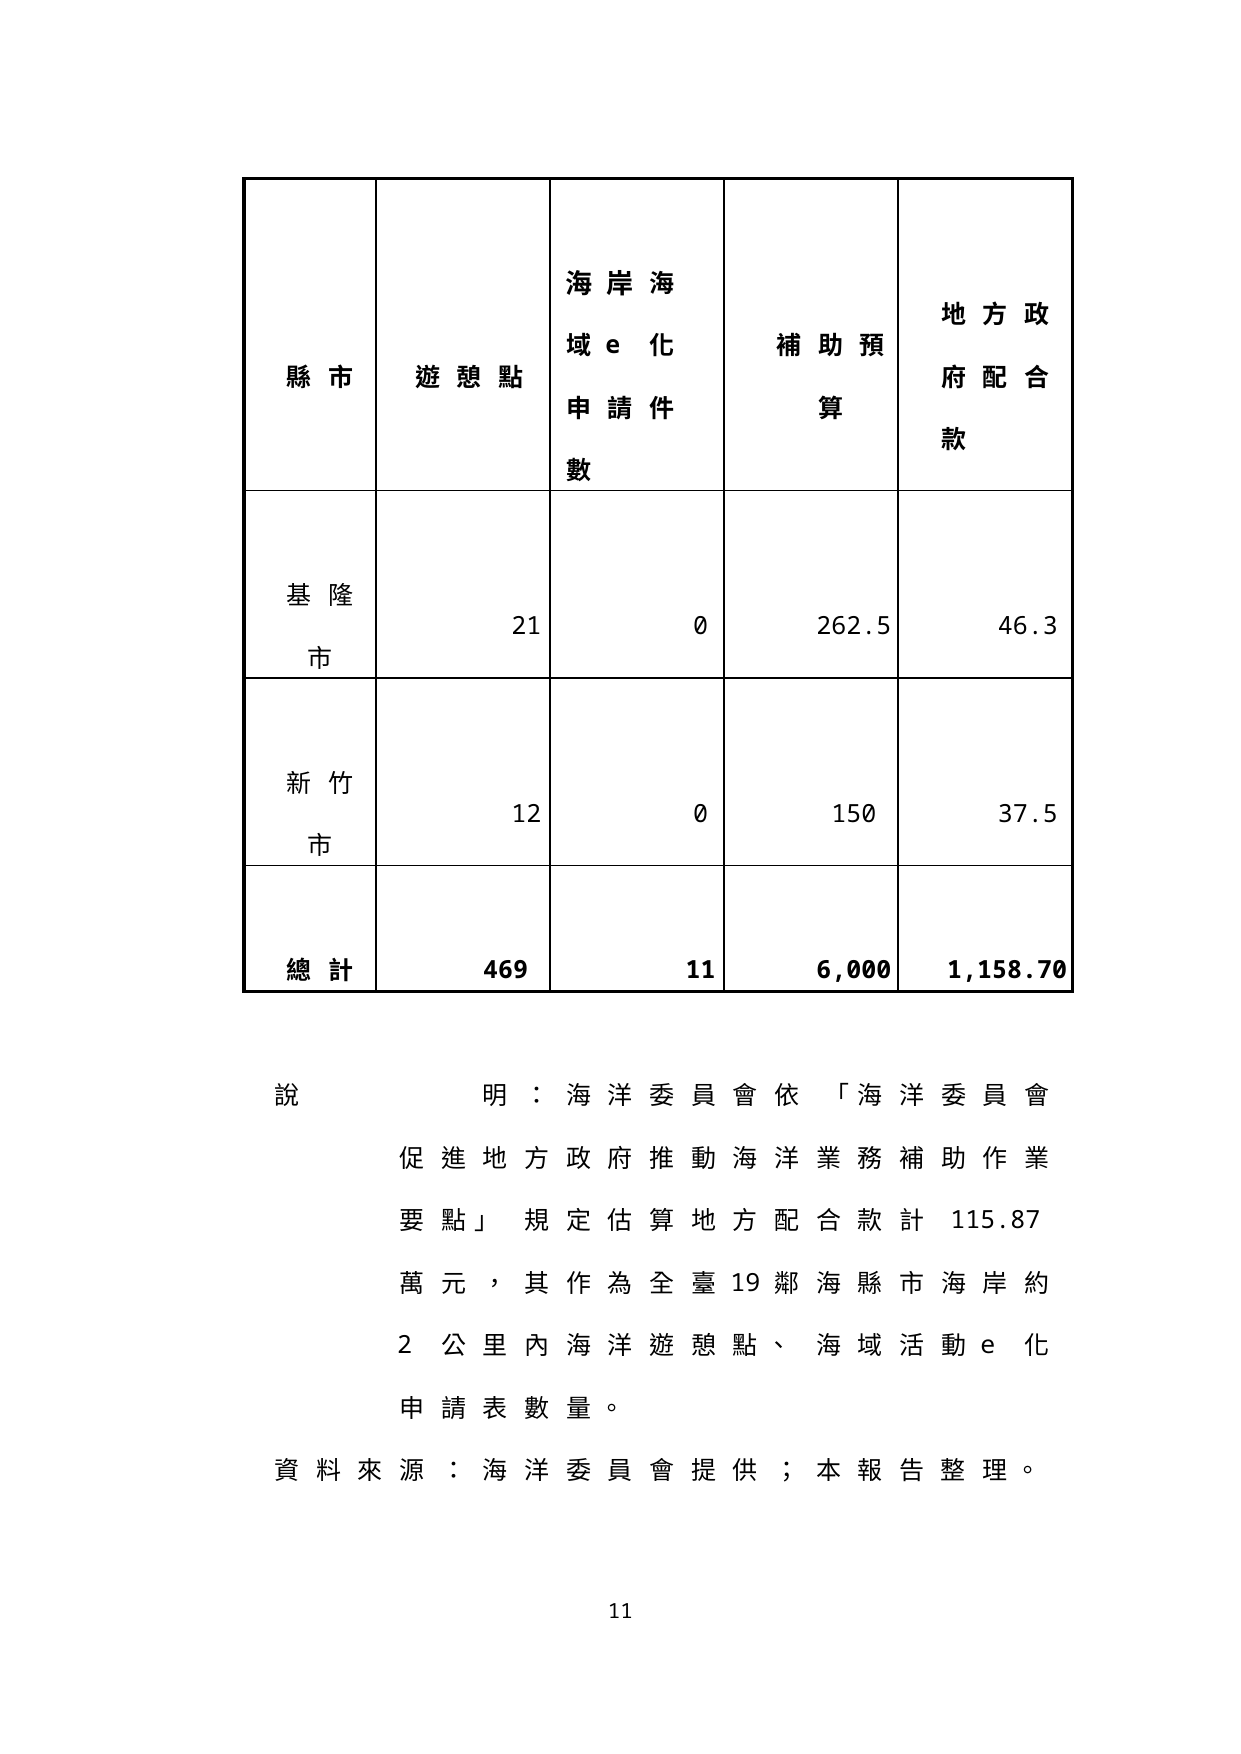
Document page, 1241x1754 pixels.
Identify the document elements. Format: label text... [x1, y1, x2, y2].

text 說 明：海洋委員會依「海洋委員會促進地方政府推動海洋業務補助作業要點」規定估算地方配合款計115.87萬元，其作為全臺19鄰海縣市海岸約2 公里內海洋遊憩點、海域活動e 化申請表數量。 [239, 1052, 1058, 1427]
table_cell 新竹市 [246, 679, 375, 865]
table_cell 0 [551, 491, 723, 677]
table_cell 21 [377, 491, 549, 677]
table_header 遊憩點 [377, 180, 549, 490]
table_header 縣市 [246, 180, 375, 490]
table_cell 6,000 [725, 866, 897, 990]
table_cell 46.3 [899, 491, 1071, 677]
table_header 補助預算 [725, 180, 897, 490]
text 資料來源：海洋委員會提供；本報告整理。 [237, 1427, 1058, 1490]
table_header 海岸海域e 化申請件數 [551, 180, 723, 490]
table_cell 11 [551, 866, 723, 990]
table_cell 469 [377, 866, 549, 990]
table_cell 總計 [246, 866, 375, 990]
table_cell 262.5 [725, 491, 897, 677]
table_cell 1,158.70 [899, 866, 1071, 990]
table_cell 37.5 [899, 679, 1071, 865]
table_cell 150 [725, 679, 897, 865]
table_header 地方政府配合款 [899, 180, 1071, 490]
table_cell 0 [551, 679, 723, 865]
table_cell 12 [377, 679, 549, 865]
table_cell 基隆市 [246, 491, 375, 677]
